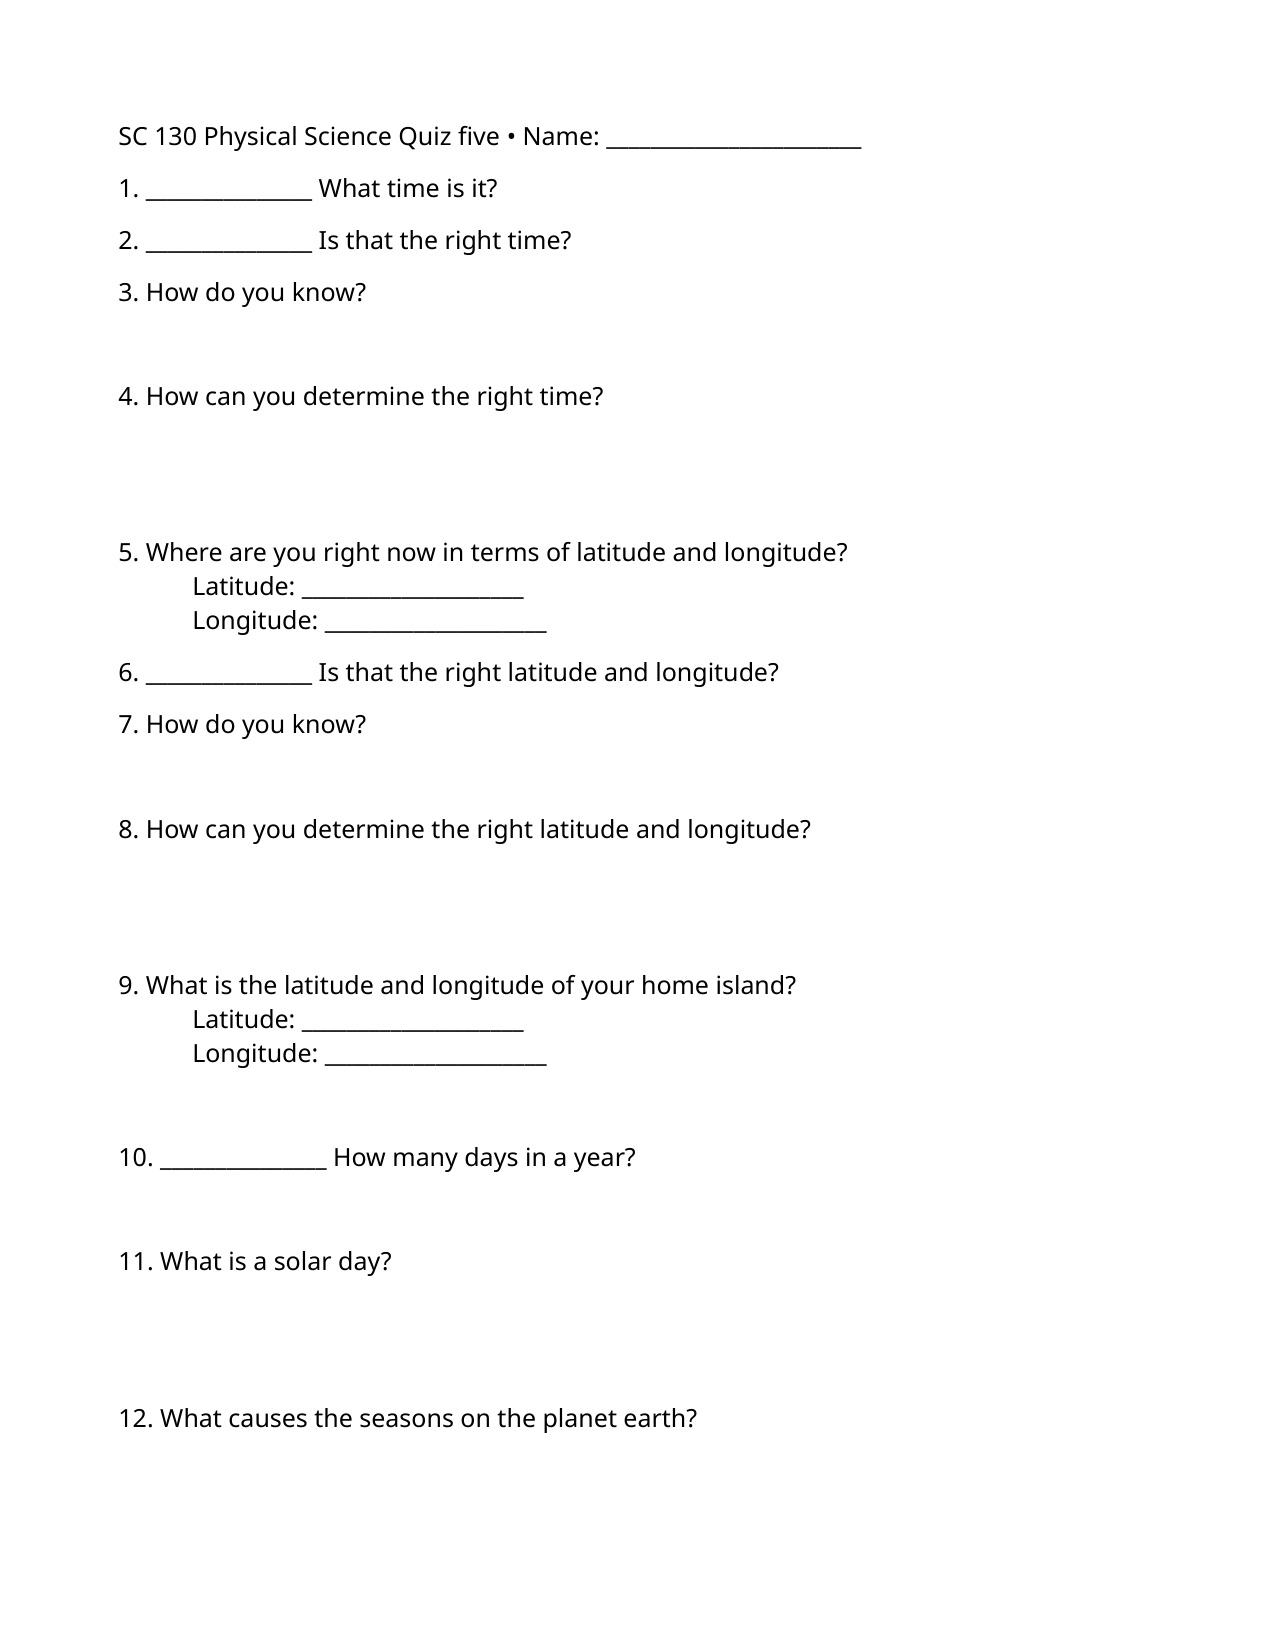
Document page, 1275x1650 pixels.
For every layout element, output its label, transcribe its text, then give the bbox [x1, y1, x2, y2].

text 5. Where are you right now in terms of latitude and longitude? Latitude: ____________________ Longitude: ____________________ [118, 535, 1157, 637]
text 12. What causes the seasons on the planet earth? [118, 1400, 1157, 1434]
text 8. How can you determine the right latitude and longitude? [118, 811, 1157, 845]
text SC 130 Physical Science Quiz five • Name: _______________________ [118, 118, 1157, 152]
text 6. _______________ Is that the right latitude and longitude? [118, 655, 1157, 689]
text 9. What is the latitude and longitude of your home island? Latitude: ____________________ Longitude: ____________________ [118, 967, 1157, 1070]
text 3. How do you know? [118, 274, 1157, 308]
text 4. How can you determine the right time? [118, 378, 1157, 413]
text 10. _______________ How many days in a year? [118, 1140, 1157, 1174]
text 7. How do you know? [118, 707, 1157, 741]
text 2. _______________ Is that the right time? [118, 222, 1157, 256]
text 1. _______________ What time is it? [118, 170, 1157, 204]
text 11. What is a solar day? [118, 1244, 1157, 1278]
